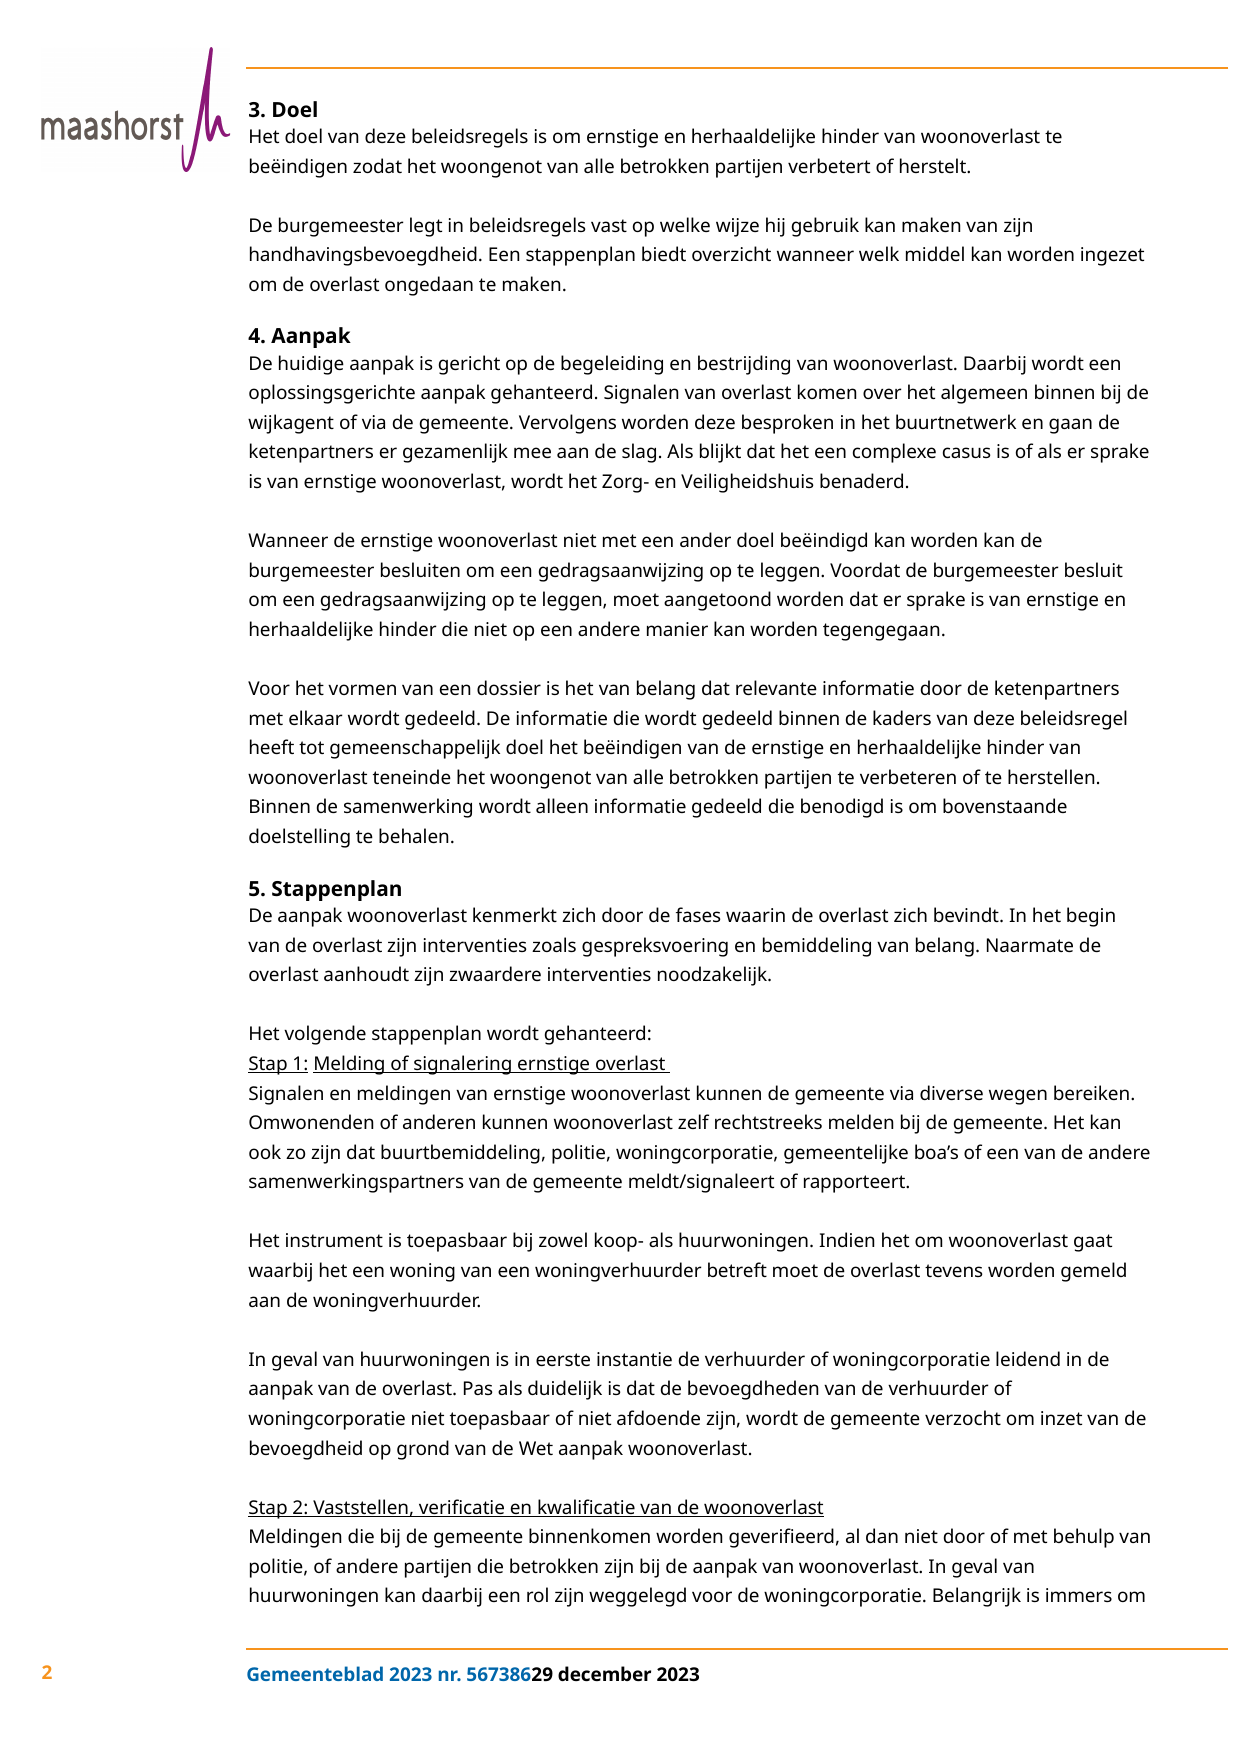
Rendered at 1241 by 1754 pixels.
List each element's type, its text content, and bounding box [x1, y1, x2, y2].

text Wanneer de ernstige woonoverlast niet met een ander doel beëindigd kan worden kan de burgemeester besluiten om een gedragsaanwijzing op te leggen. Voordat de burgemeester besluit om een gedragsaanwijzing op te leggen, moet aangetoond worden dat er sprake is van ernstige en herhaaldelijke hinder die niet op een andere manier kan worden tegengegaan. [248, 527, 1152, 642]
text Het volgende stappenplan wordt gehanteerd: [248, 1021, 1152, 1046]
text In geval van huurwoningen is in eerste instantie de verhuurder of woningcorporatie leidend in de aanpak van de overlast. Pas als duidelijk is dat de bevoegdheden van de verhuurder of woningcorporatie niet toepasbaar of niet afdoende zijn, wordt de gemeente verzocht om inzet van de bevoegdheid op grond van de Wet aanpak woonoverlast. [248, 1346, 1152, 1460]
text 3. Doel [248, 95, 1152, 123]
text Het doel van deze beleidsregels is om ernstige en herhaaldelijke hinder van woonoverlast te beëindigen zodat het woongenot van alle betrokken partijen verbetert of herstelt. [248, 123, 1152, 178]
text Signalen en meldingen van ernstige woonoverlast kunnen de gemeente via diverse wegen bereiken. Omwonenden of anderen kunnen woonoverlast zelf rechtstreeks melden bij de gemeente. Het kan ook zo zijn dat buurtbemiddeling, politie, woningcorporatie, gemeentelijke boa’s of een van de andere samenwerkingspartners van de gemeente meldt/signaleert of rapporteert. [248, 1080, 1152, 1194]
text De aanpak woonoverlast kenmerkt zich door de fases waarin de overlast zich bevindt. In het begin van de overlast zijn interventies zoals gespreksvoering en bemiddeling van belang. Naarmate de overlast aanhoudt zijn zwaardere interventies noodzakelijk. [248, 902, 1152, 987]
text Voor het vormen van een dossier is het van belang dat relevante informatie door de ketenpartners met elkaar wordt gedeeld. De informatie die wordt gedeeld binnen de kaders van deze beleidsregel heeft tot gemeenschappelijk doel het beëindigen van de ernstige en herhaaldelijke hinder van woonoverlast teneinde het woongenot van alle betrokken partijen te verbeteren of te herstellen. Binnen de samenwerking wordt alleen informatie gedeeld die benodigd is om bovenstaande doelstelling te behalen. [248, 675, 1152, 849]
text Het instrument is toepasbaar bij zowel koop- als huurwoningen. Indien het om woonoverlast gaat waarbij het een woning van een woningverhuurder betreft moet de overlast tevens worden gemeld aan de woningverhuurder. [248, 1228, 1152, 1312]
text Stap 1: Melding of signalering ernstige overlast [248, 1050, 1152, 1076]
picture [41, 47, 231, 172]
text 5. Stappenplan [248, 874, 1152, 902]
text De huidige aanpak is gericht op de begeleiding en bestrijding van woonoverlast. Daarbij wordt een oplossingsgerichte aanpak gehanteerd. Signalen van overlast komen over het algemeen binnen bij de wijkagent of via de gemeente. Vervolgens worden deze besproken in het buurtnetwerk en gaan de ketenpartners er gezamenlijk mee aan de slag. Als blijkt dat het een complexe casus is of als er sprake is van ernstige woonoverlast, wordt het Zorg- en Veiligheidshuis benaderd. [248, 350, 1152, 494]
text Meldingen die bij de gemeente binnenkomen worden geverifieerd, al dan niet door of met behulp van politie, of andere partijen die betrokken zijn bij de aanpak van woonoverlast. In geval van huurwoningen kan daarbij een rol zijn weggelegd voor de woningcorporatie. Belangrijk is immers om [248, 1523, 1152, 1608]
text Stap 2: Vaststellen, verificatie en kwalificatie van de woonoverlast [248, 1494, 1152, 1519]
text De burgemeester legt in beleidsregels vast op welke wijze hij gebruik kan maken van zijn handhavingsbevoegdheid. Een stappenplan biedt overzicht wanneer welk middel kan worden ingezet om de overlast ongedaan te maken. [248, 212, 1152, 297]
text 4. Aanpak [248, 322, 1152, 350]
